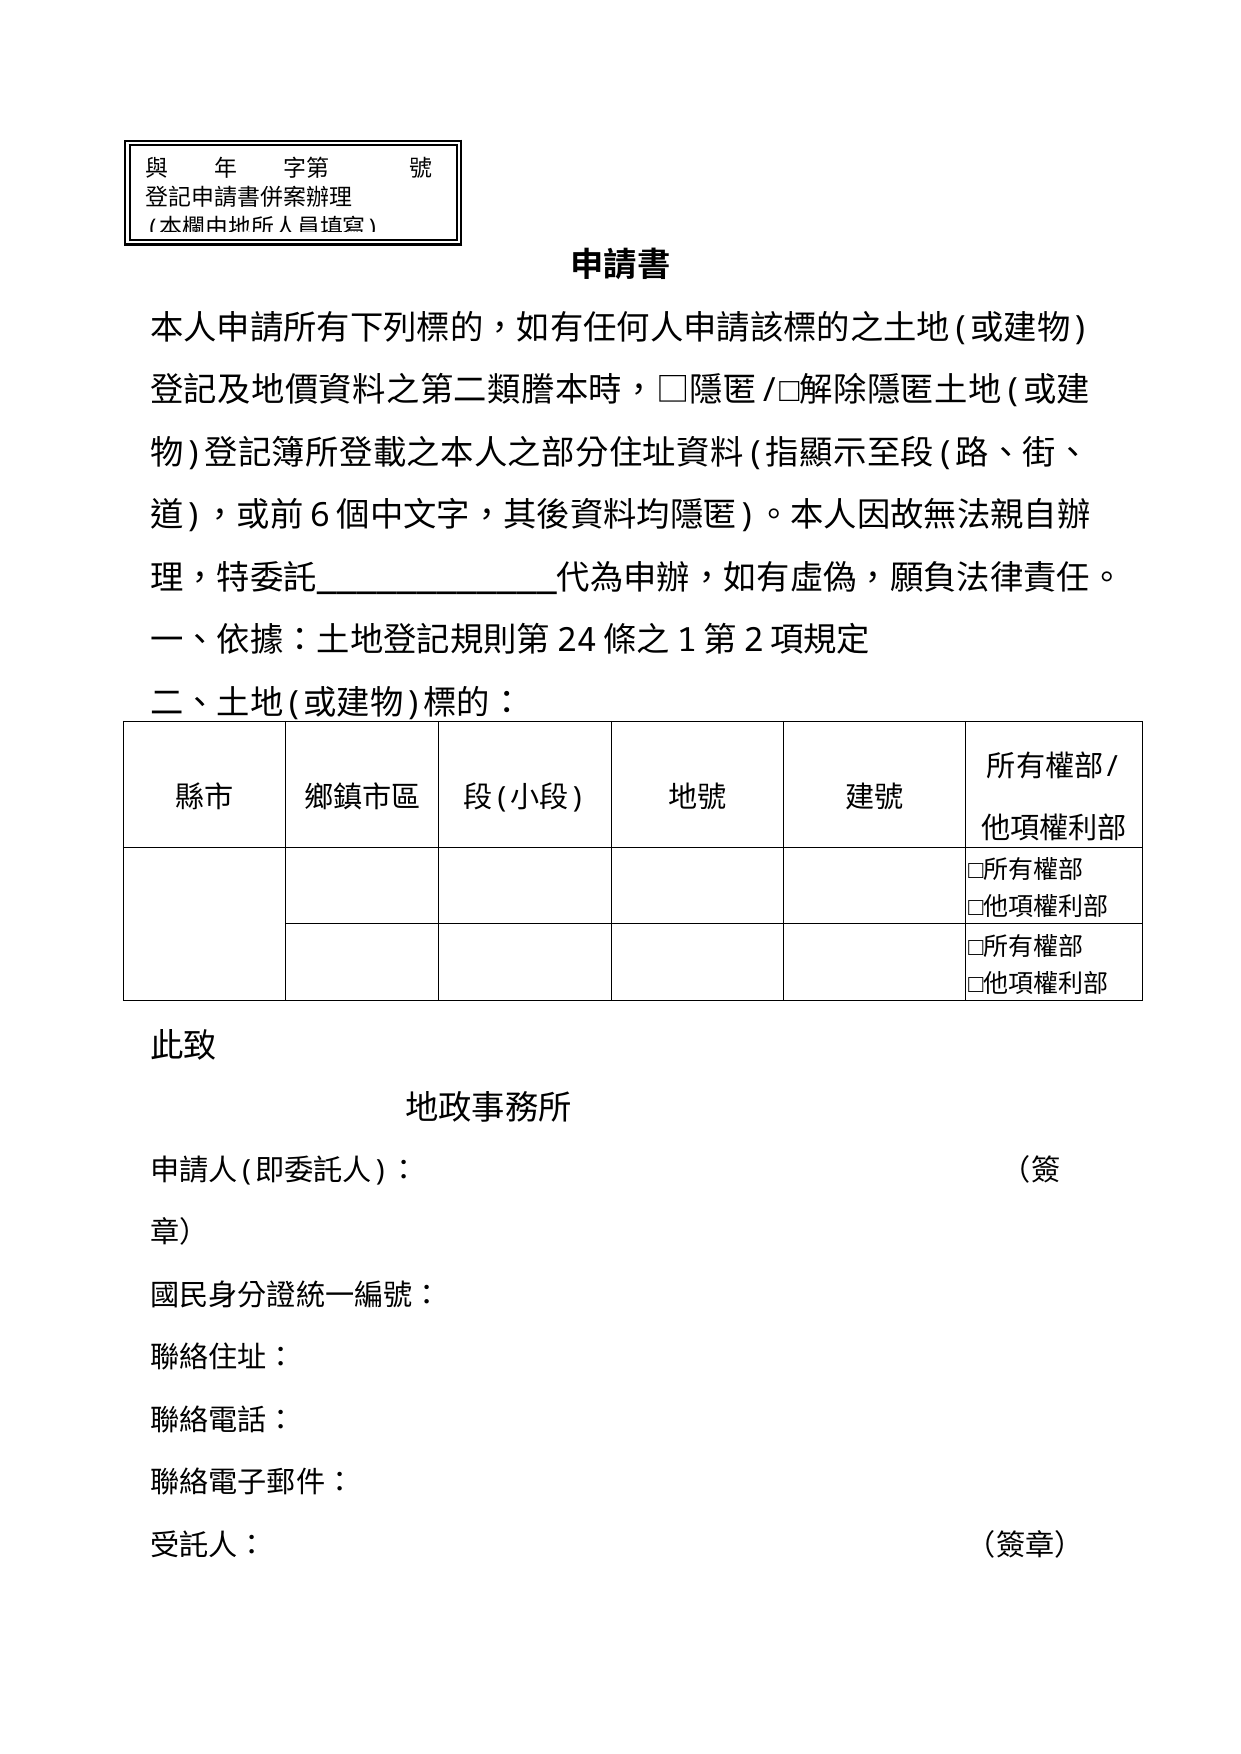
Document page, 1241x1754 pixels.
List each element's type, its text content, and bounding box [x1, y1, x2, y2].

table_header 地號 [612, 722, 783, 847]
table_cell [612, 848, 783, 923]
text 此致 [150, 1001, 1090, 1063]
table_cell [439, 924, 611, 1000]
text 聯絡電話： [150, 1376, 1090, 1438]
table_cell [439, 848, 611, 923]
table_cell [124, 848, 285, 1000]
text 地政事務所 [225, 1063, 1090, 1126]
text 聯絡電子郵件： [150, 1438, 1090, 1501]
table_header 建號 [784, 722, 965, 847]
table_header 所有權部/ 他項權利部 [966, 722, 1142, 847]
table_cell [612, 924, 783, 1000]
table_cell [286, 924, 438, 1000]
table_header 縣市 [124, 722, 285, 847]
text 本人申請所有下列標的，如有任何人申請該標的之土地(或建物)登記及地價資料之第二類謄本時，□隱匿/□解除隱匿土地(或建物)登記簿所登載之本人之部分住址資料(指顯示至段(路、街、道)，或前6個中文字，其後資料均隱匿)。本人因故無法親自辦理，特委託____________代為申辦，如有虛偽，願負法律責任。 [150, 283, 1090, 596]
text 一、依據：土地登記規則第24條之1第2項規定 [150, 596, 1090, 658]
table_cell □所有權部 □他項權利部 [966, 848, 1142, 923]
text 受託人： （簽章） [150, 1501, 1090, 1563]
table_header 鄉鎮市區 [286, 722, 438, 847]
text 申請書 [150, 221, 1090, 283]
table_cell □所有權部 □他項權利部 [966, 924, 1142, 1000]
table_cell [784, 924, 965, 1000]
text 二、土地(或建物)標的： [150, 658, 1090, 721]
text 與 年 字第 號 [146, 153, 441, 182]
text 聯絡住址： [150, 1313, 1090, 1376]
table_cell [784, 848, 965, 923]
text 國民身分證統一編號： [150, 1251, 1090, 1313]
table_cell [286, 848, 438, 923]
text 申請人(即委託人)： （簽章） [150, 1126, 1090, 1251]
text (本欄由地所人員填寫) [146, 212, 441, 232]
table_header 段(小段) [439, 722, 611, 847]
text 登記申請書併案辦理 [146, 182, 441, 212]
